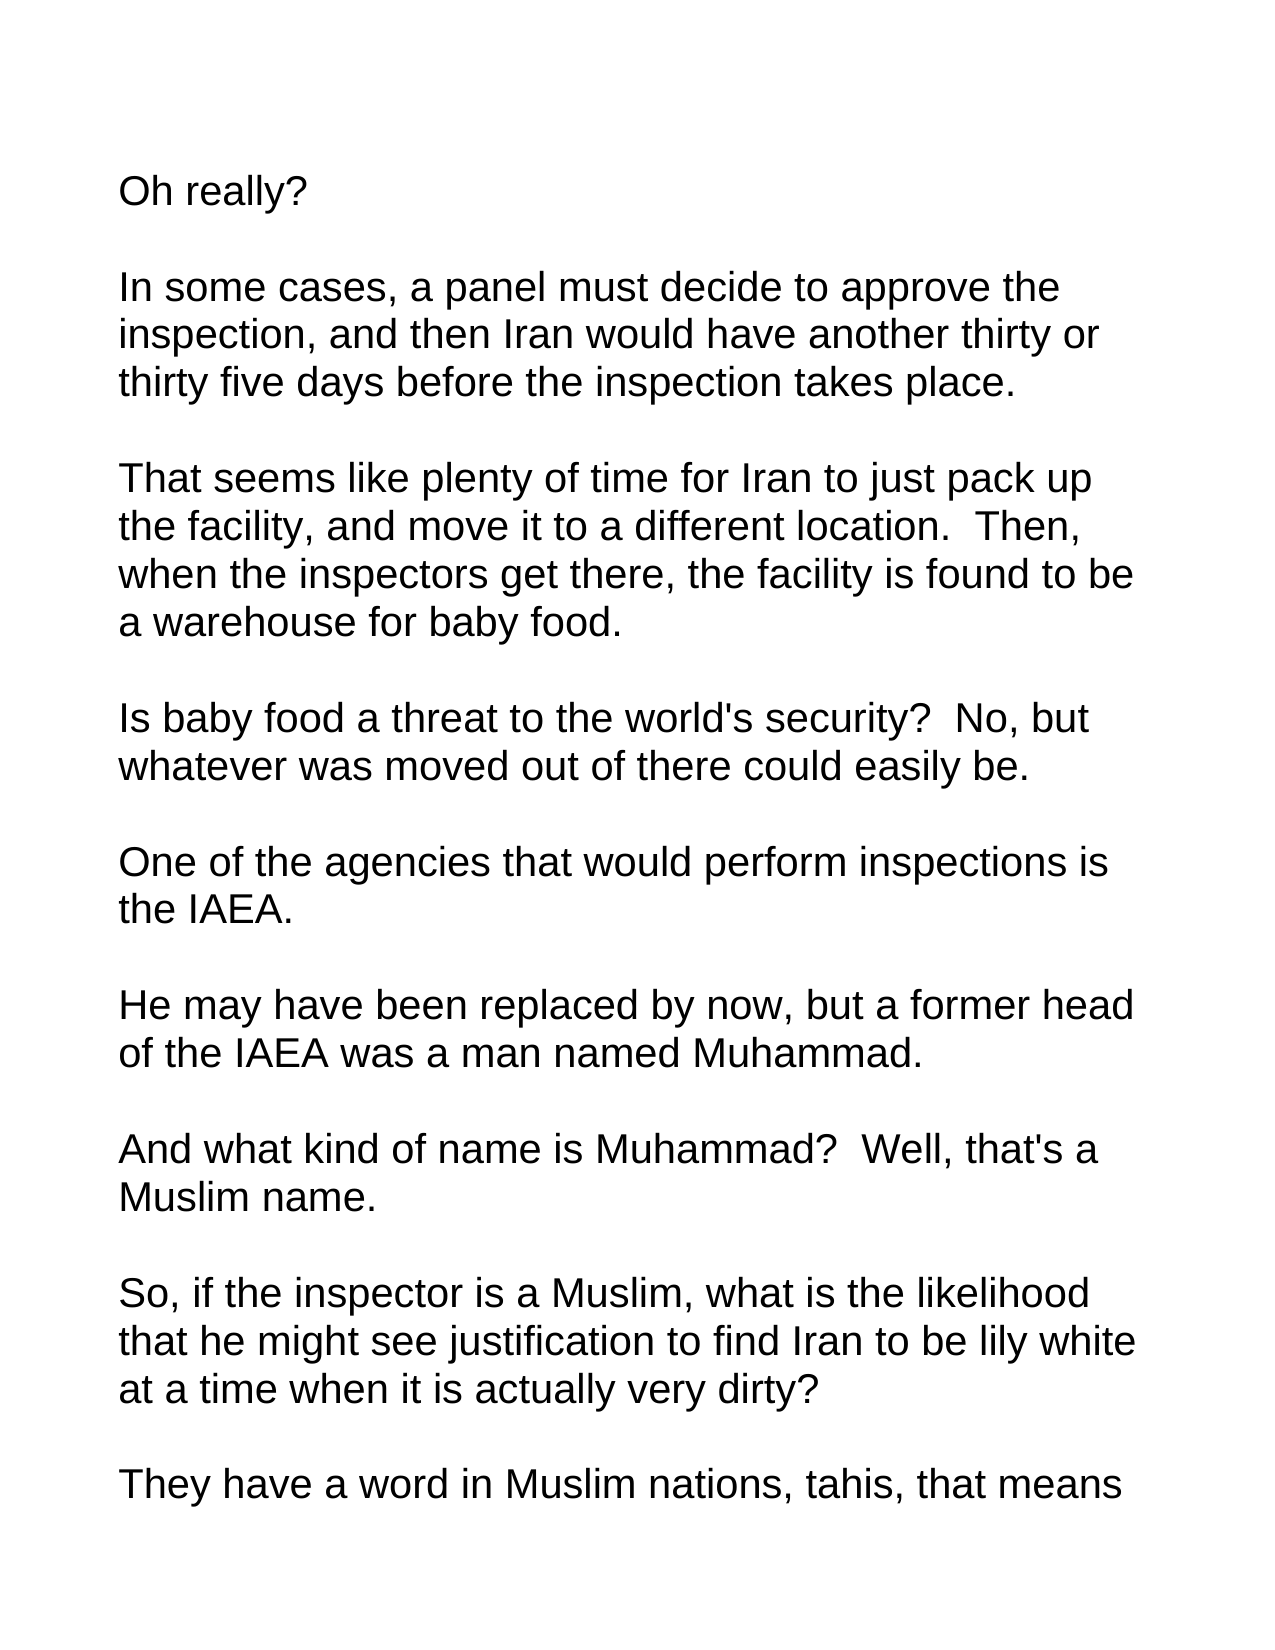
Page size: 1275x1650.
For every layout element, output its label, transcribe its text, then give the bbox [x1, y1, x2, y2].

text Oh really? [118, 166, 1157, 214]
text He may have been replaced by now, but a former head of the IAEA was a man named Muhammad. [118, 981, 1157, 1076]
text In some cases, a panel must decide to approve the inspection, and then Iran would have another thirty or thirty five days before the inspection takes place. [118, 262, 1157, 406]
text That seems like plenty of time for Iran to just pack up the facility, and move it to a different location. Then, when the inspectors get there, the facility is found to be a warehouse for baby food. [118, 453, 1157, 645]
text One of the agencies that would perform inspections is the IAEA. [118, 837, 1157, 933]
text They have a word in Muslim nations, tahis, that means [118, 1460, 1157, 1508]
text So, if the inspector is a Muslim, what is the likelihood that he might see justification to find Iran to be lily white at a time when it is actually very dirty? [118, 1268, 1157, 1412]
text And what kind of name is Muhammad? Well, that's a Muslim name. [118, 1124, 1157, 1220]
text Is baby food a threat to the world's security? No, but whatever was moved out of there could easily be. [118, 693, 1157, 789]
